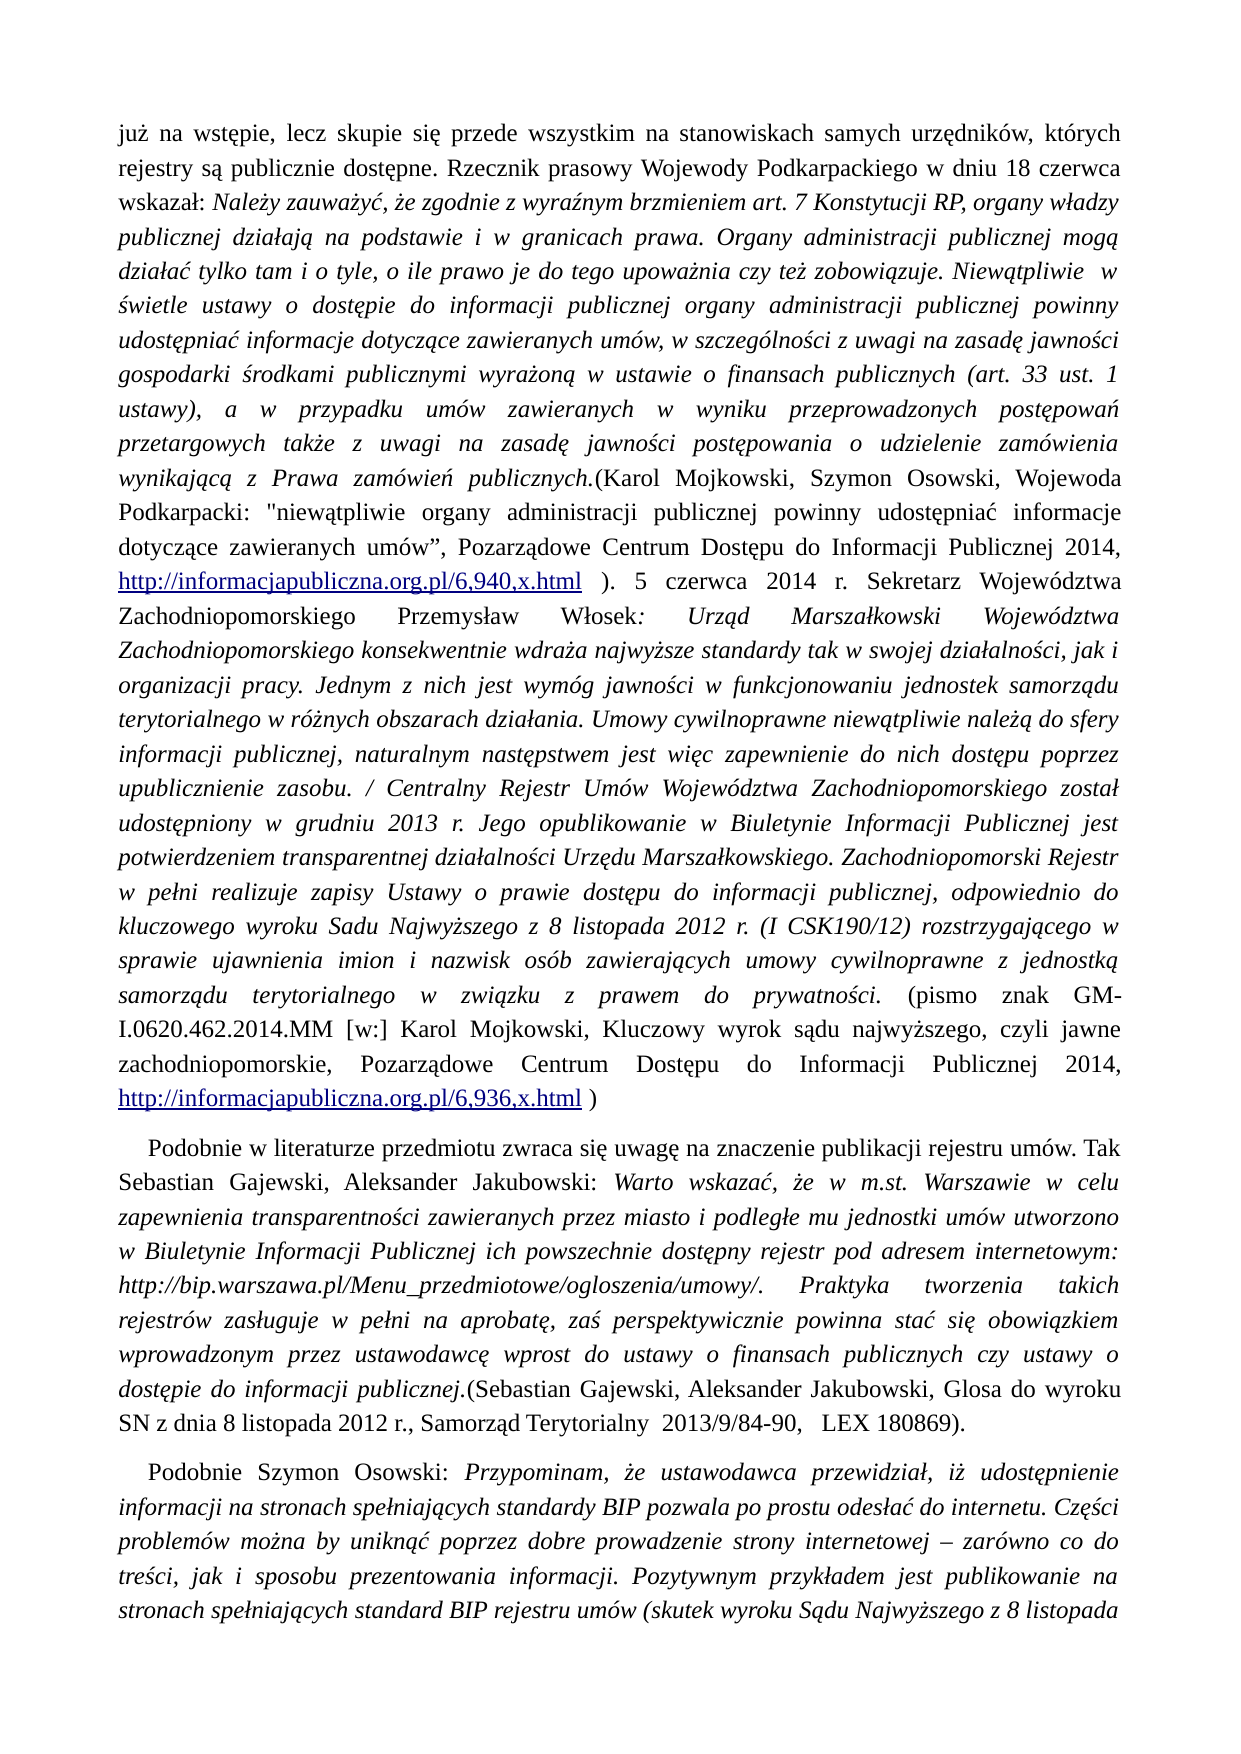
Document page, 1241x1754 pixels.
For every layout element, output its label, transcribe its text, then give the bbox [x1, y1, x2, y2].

text już na wstępie, lecz skupie się przede wszystkim na stanowiskach samych urzędników, których rejestry są publicznie dostępne. Rzecznik prasowy Wojewody Podkarpackiego w dniu 18 czerwca wskazał: Należy zauważyć, że zgodnie z wyraźnym brzmieniem art. 7 Konstytucji RP, organy władzy publicznej działają na podstawie i w granicach prawa. Organy administracji publicznej mogą działać tylko tam i o tyle, o ile prawo je do tego upoważnia czy też zobowiązuje. Niewątpliwie w świetle ustawy o dostępie do informacji publicznej organy administracji publicznej powinny udostępniać informacje dotyczące zawieranych umów, w szczególności z uwagi na zasadę jawności gospodarki środkami publicznymi wyrażoną w ustawie o finansach publicznych (art. 33 ust. 1 ustawy), a w przypadku umów zawieranych w wyniku przeprowadzonych postępowań przetargowych także z uwagi na zasadę jawności postępowania o udzielenie zamówienia wynikającą z Prawa zamówień publicznych.(Karol Mojkowski, Szymon Osowski, Wojewoda Podkarpacki: "niewątpliwie organy administracji publicznej powinny udostępniać informacje dotyczące zawieranych umów”, Pozarządowe Centrum Dostępu do Informacji Publicznej 2014, http://informacjapubliczna.org.pl/6,940,x.html ). 5 czerwca 2014 r. Sekretarz Województwa Zachodniopomorskiego Przemysław Włosek: Urząd Marszałkowski Województwa Zachodniopomorskiego konsekwentnie wdraża najwyższe standardy tak w swojej działalności, jak i organizacji pracy. Jednym z nich jest wymóg jawności w funkcjonowaniu jednostek samorządu terytorialnego w różnych obszarach działania. Umowy cywilnoprawne niewątpliwie należą do sfery informacji publicznej, naturalnym następstwem jest więc zapewnienie do nich dostępu poprzez upublicznienie zasobu. / Centralny Rejestr Umów Województwa Zachodniopomorskiego został udostępniony w grudniu 2013 r. Jego opublikowanie w Biuletynie Informacji Publicznej jest potwierdzeniem transparentnej działalności Urzędu Marszałkowskiego. Zachodniopomorski Rejestr w pełni realizuje zapisy Ustawy o prawie dostępu do informacji publicznej, odpowiednio do kluczowego wyroku Sadu Najwyższego z 8 listopada 2012 r. (I CSK190/12) rozstrzygającego w sprawie ujawnienia imion i nazwisk osób zawierających umowy cywilnoprawne z jednostką samorządu terytorialnego w związku z prawem do prywatności. (pismo znak GM-I.0620.462.2014.MM [w:] Karol Mojkowski, Kluczowy wyrok sądu najwyższego, czyli jawne zachodniopomorskie, Pozarządowe Centrum Dostępu do Informacji Publicznej 2014, http://informacjapubliczna.org.pl/6,936,x.html ) [118, 118, 1122, 1112]
text Podobnie Szymon Osowski: Przypominam, że ustawodawca przewidział, iż udostępnienie informacji na stronach spełniających standardy BIP pozwala po prostu odesłać do internetu. Części problemów można by uniknąć poprzez dobre prowadzenie strony internetowej – zarówno co do treści, jak i sposobu prezentowania informacji. Pozytywnym przykładem jest publikowanie na stronach spełniających standard BIP rejestru umów (skutek wyroku Sądu Najwyższego z 8 listopada [118, 1457, 1122, 1624]
text Podobnie w literaturze przedmiotu zwraca się uwagę na znaczenie publikacji rejestru umów. Tak Sebastian Gajewski, Aleksander Jakubowski: Warto wskazać, że w m.st. Warszawie w celu zapewnienia transparentności zawieranych przez miasto i podległe mu jednostki umów utworzono w Biuletynie Informacji Publicznej ich powszechnie dostępny rejestr pod adresem internetowym: http://bip.warszawa.pl/Menu_przedmiotowe/ogloszenia/umowy/. Praktyka tworzenia takich rejestrów zasługuje w pełni na aprobatę, zaś perspektywicznie powinna stać się obowiązkiem wprowadzonym przez ustawodawcę wprost do ustawy o finansach publicznych czy ustawy o dostępie do informacji publicznej.(Sebastian Gajewski, Aleksander Jakubowski, Glosa do wyroku SN z dnia 8 listopada 2012 r., Samorząd Terytorialny 2013/9/84-90, LEX 180869). [118, 1133, 1122, 1437]
